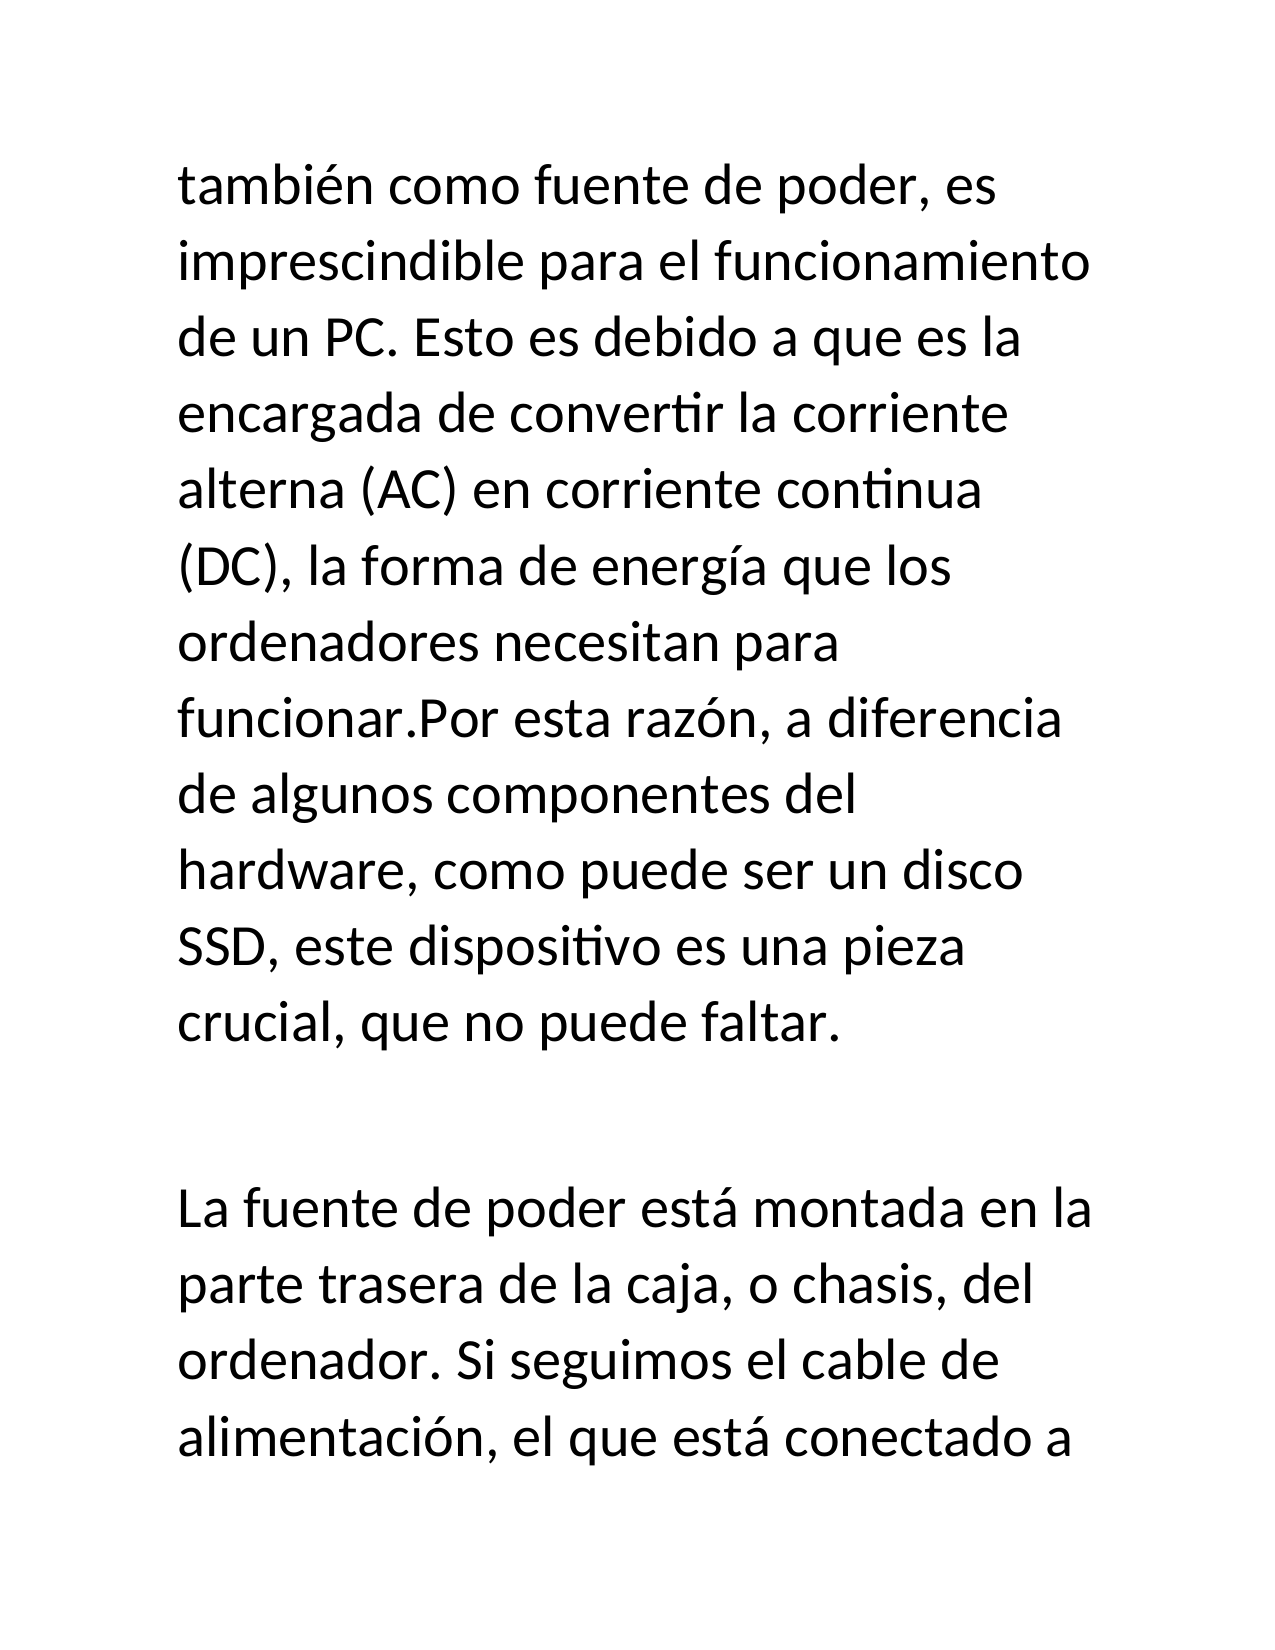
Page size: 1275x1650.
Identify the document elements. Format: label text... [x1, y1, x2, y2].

text La fuente de poder está montada en la parte trasera de la caja, o chasis, del ordenador. Si seguimos el cable de alimentación, el que está conectado a [177, 1171, 1098, 1471]
text también como fuente de poder, es imprescindible para el funcionamiento de un PC. Esto es debido a que es la encargada de convertir la corriente alterna (AC) en corriente continua (DC), la forma de energía que los ordenadores necesitan para funcionar.Por esta razón, a diferencia de algunos componentes del hardware, como puede ser un disco SSD, este dispositivo es una pieza crucial, que no puede faltar. [177, 148, 1098, 1056]
